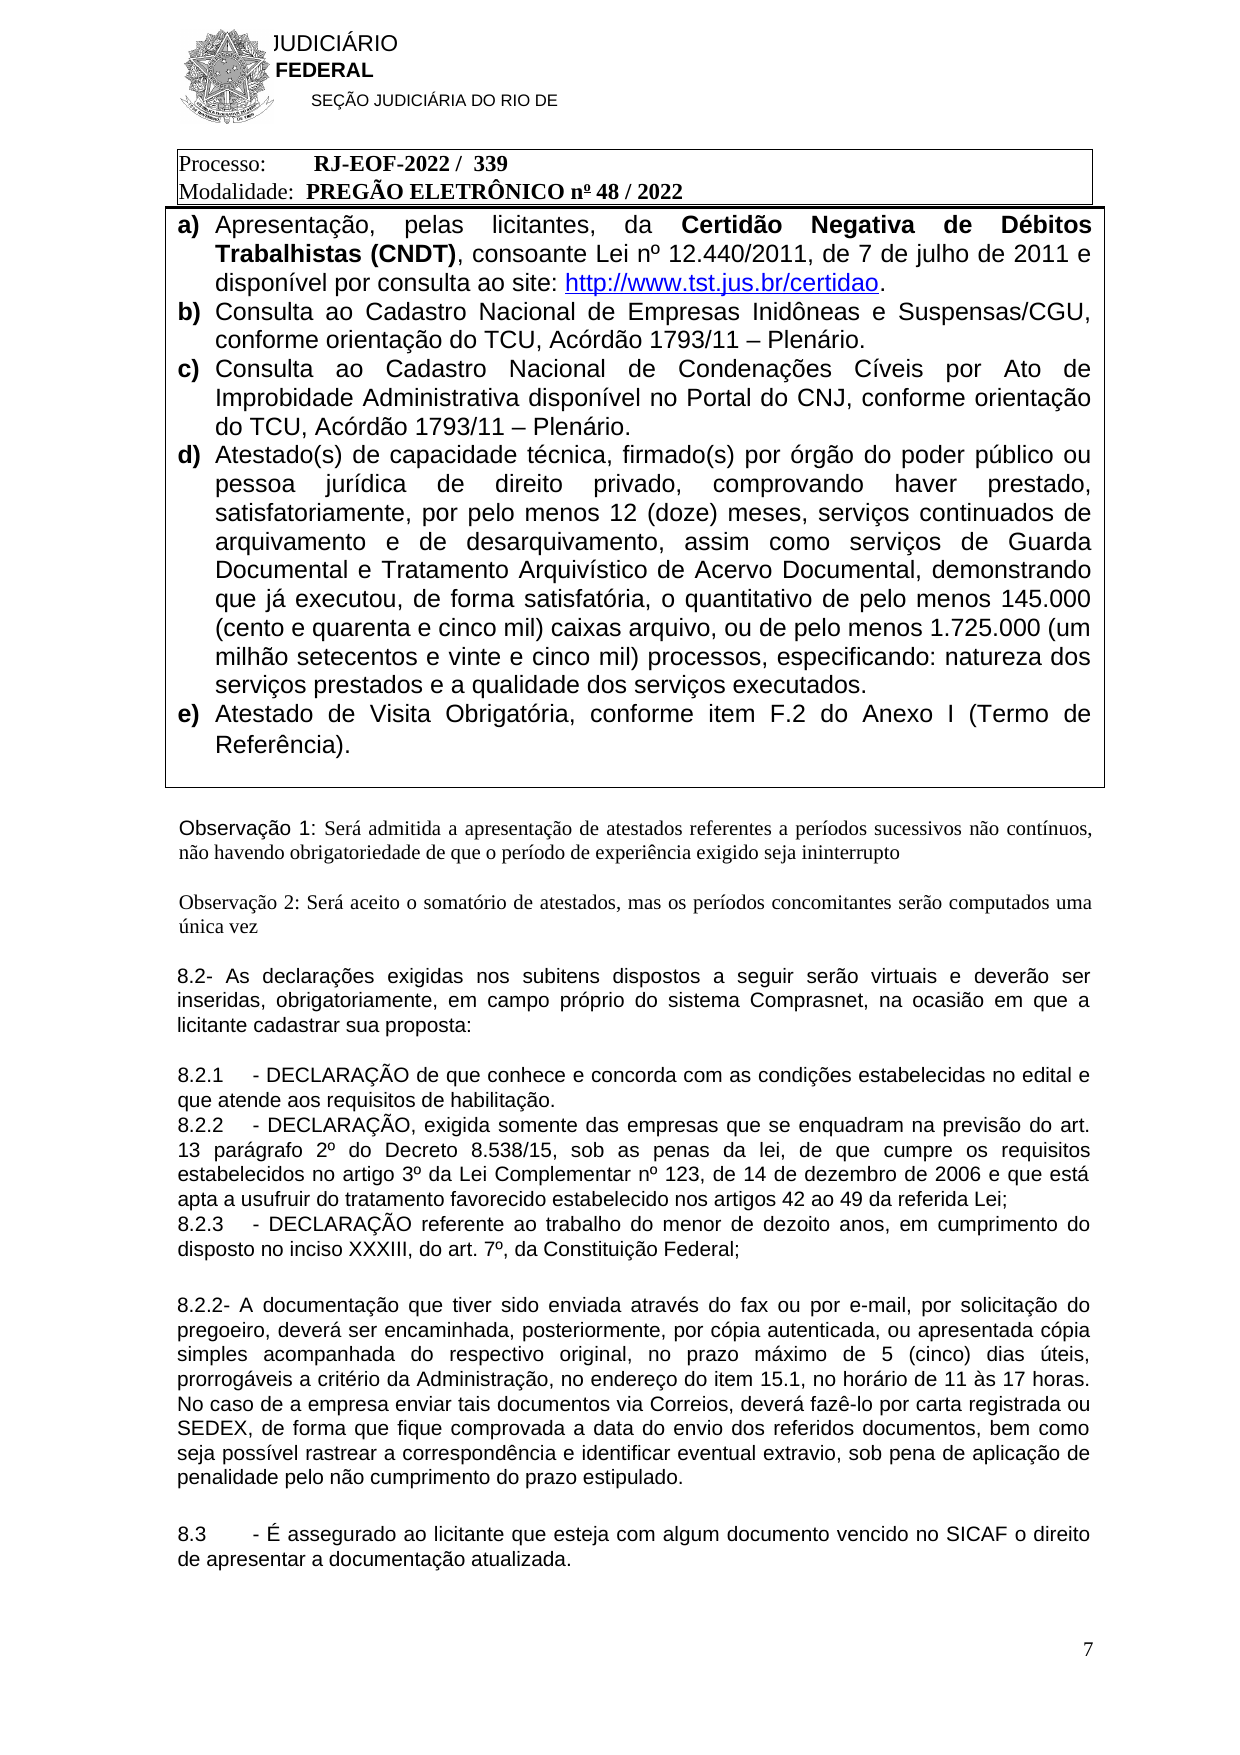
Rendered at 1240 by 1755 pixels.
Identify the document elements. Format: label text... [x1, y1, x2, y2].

list - DECLARAÇÃO referente ao trabalho do menor de dezoito anos, em cumprimento do disposto no inciso XXXIII, do art. 7º, da Constituição Federal; [177, 1212, 1092, 1260]
text 8.2- As declarações exigidas nos subitens dispostos a seguir serão virtuais e deverão ser inseridas, obrigatoriamente, em campo próprio do sistema Comprasnet, na ocasião em que a licitante cadastrar sua proposta: [177, 964, 1092, 1037]
list - DECLARAÇÃO de que conhece e concorda com as condições estabelecidas no edital e que atende aos requisitos de habilitação. [177, 1063, 1092, 1112]
text 8.2.2- A documentação que tiver sido enviada através do fax ou por e-mail, por solicitação do pregoeiro, deverá ser encaminhada, posteriormente, por cópia autenticada, ou apresentada cópia simples acompanhada do respectivo original, no prazo máximo de 5 (cinco) dias úteis, prorrogáveis a critério da Administração, no endereço do item 15.1, no horário de 11 às 17 horas. No caso de a empresa enviar tais documentos via Correios, deverá fazê-lo por carta registrada ou SEDEX, de forma que fique comprovada a data do envio dos referidos documentos, bem como seja possível rastrear a correspondência e identificar eventual extravio, sob pena de aplicação de penalidade pelo não cumprimento do prazo estipulado. [177, 1293, 1092, 1489]
table_cell Apresentação, pelas licitantes, da Certidão Negativa de Débitos Trabalhistas (CNDT), consoante Lei nº 12.440/2011, de 7 de julho de 2011 e disponível por consulta ao site: http://www.tst.jus.br/certidao. Consulta ao Cadastro Nacional de Empresas Inidôneas e Suspensas/CGU, conforme orientação do TCU, Acórdão 1793/11 – Plenário. Consulta ao Cadastro Nacional de Condenações Cíveis por Ato de Improbidade Administrativa disponível no Portal do CNJ, conforme orientação do TCU, Acórdão 1793/11 – Plenário. Atestado(s) de capacidade técnica, firmado(s) por órgão do poder público ou pessoa jurídica de direito privado, comprovando haver prestado, satisfatoriamente, por pelo menos 12 (doze) meses, serviços continuados de arquivamento e de desarquivamento, assim como serviços de Guarda Documental e Tratamento Arquivístico de Acervo Documental, demonstrando que já executou, de forma satisfatória, o quantitativo de pelo menos 145.000 (cento e quarenta e cinco mil) caixas arquivo, ou de pelo menos 1.725.000 (um milhão setecentos e vinte e cinco mil) processos, especificando: natureza dos serviços prestados e a qualidade dos serviços executados. Atestado de Visita Obrigatória, conforme item F.2 do Anexo I (Termo de Referência). [204, 209, 1104, 787]
list - DECLARAÇÃO, exigida somente das empresas que se enquadram na previsão do art. 13 parágrafo 2º do Decreto 8.538/15, sob as penas da lei, de que cumpre os requisitos estabelecidos no artigo 3º da Lei Complementar nº 123, de 14 de dezembro de 2006 e que está apta a usufruir do tratamento favorecido estabelecido nos artigos 42 ao 49 da referida Lei; [177, 1113, 1092, 1211]
table_cell [166, 209, 203, 787]
text Observação 2: Será aceito o somatório de atestados, mas os períodos concomitantes serão computados uma única vez [179, 890, 1094, 938]
text Observação 1: Será admitida a apresentação de atestados referentes a períodos sucessivos não contínuos, não havendo obrigatoriedade de que o período de experiência exigido seja ininterrupto [179, 816, 1094, 864]
list - É assegurado ao licitante que esteja com algum documento vencido no SICAF o direito de apresentar a documentação atualizada. [177, 1522, 1092, 1571]
